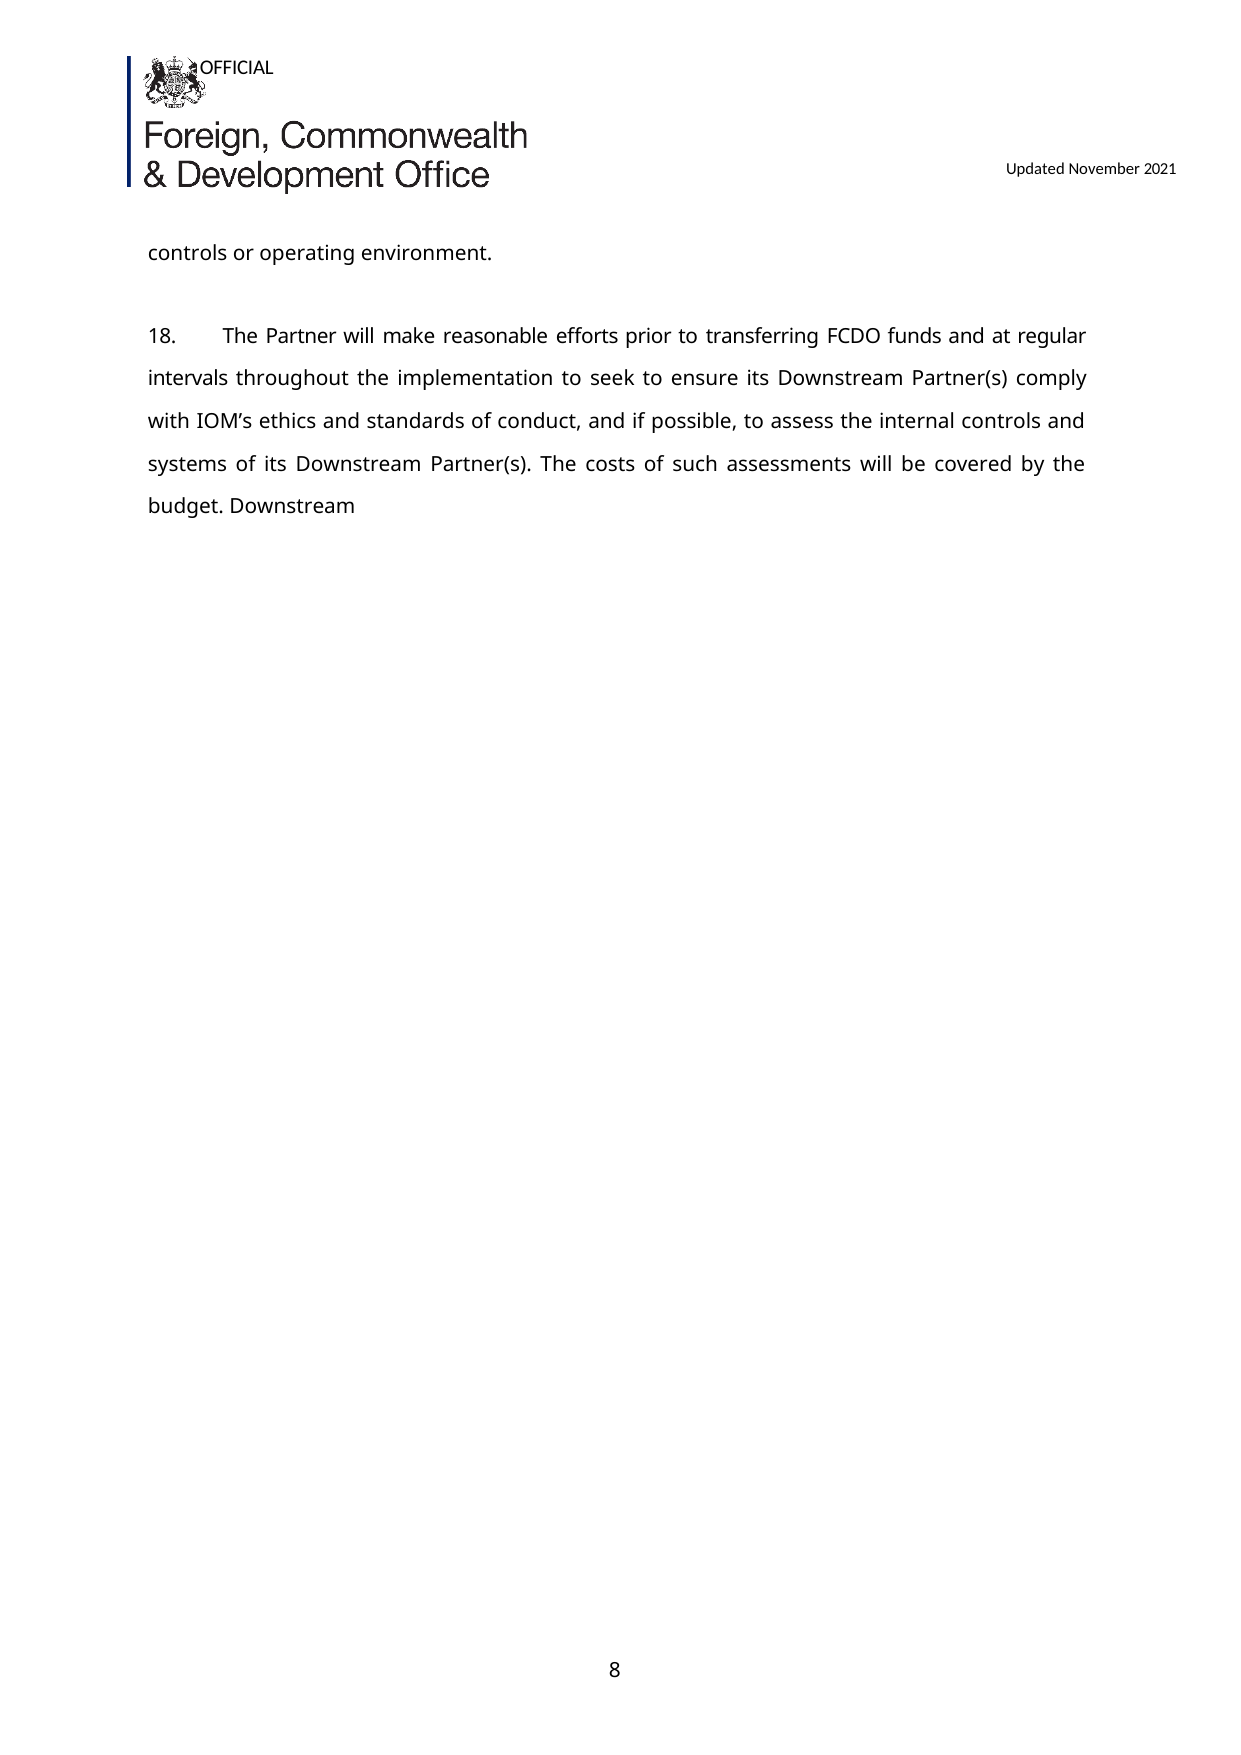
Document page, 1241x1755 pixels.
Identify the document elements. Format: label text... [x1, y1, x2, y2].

list The Partner will make reasonable efforts prior to transferring FCDO funds and at regular intervals throughout the implementation to seek to ensure its Downstream Partner(s) comply with IOM’s ethics and standards of conduct, and if possible, to assess the internal controls and systems of its Downstream Partner(s). The costs of such assessments will be covered by the budget. Downstream [148, 321, 1087, 520]
list controls or operating environment. [148, 238, 1123, 266]
